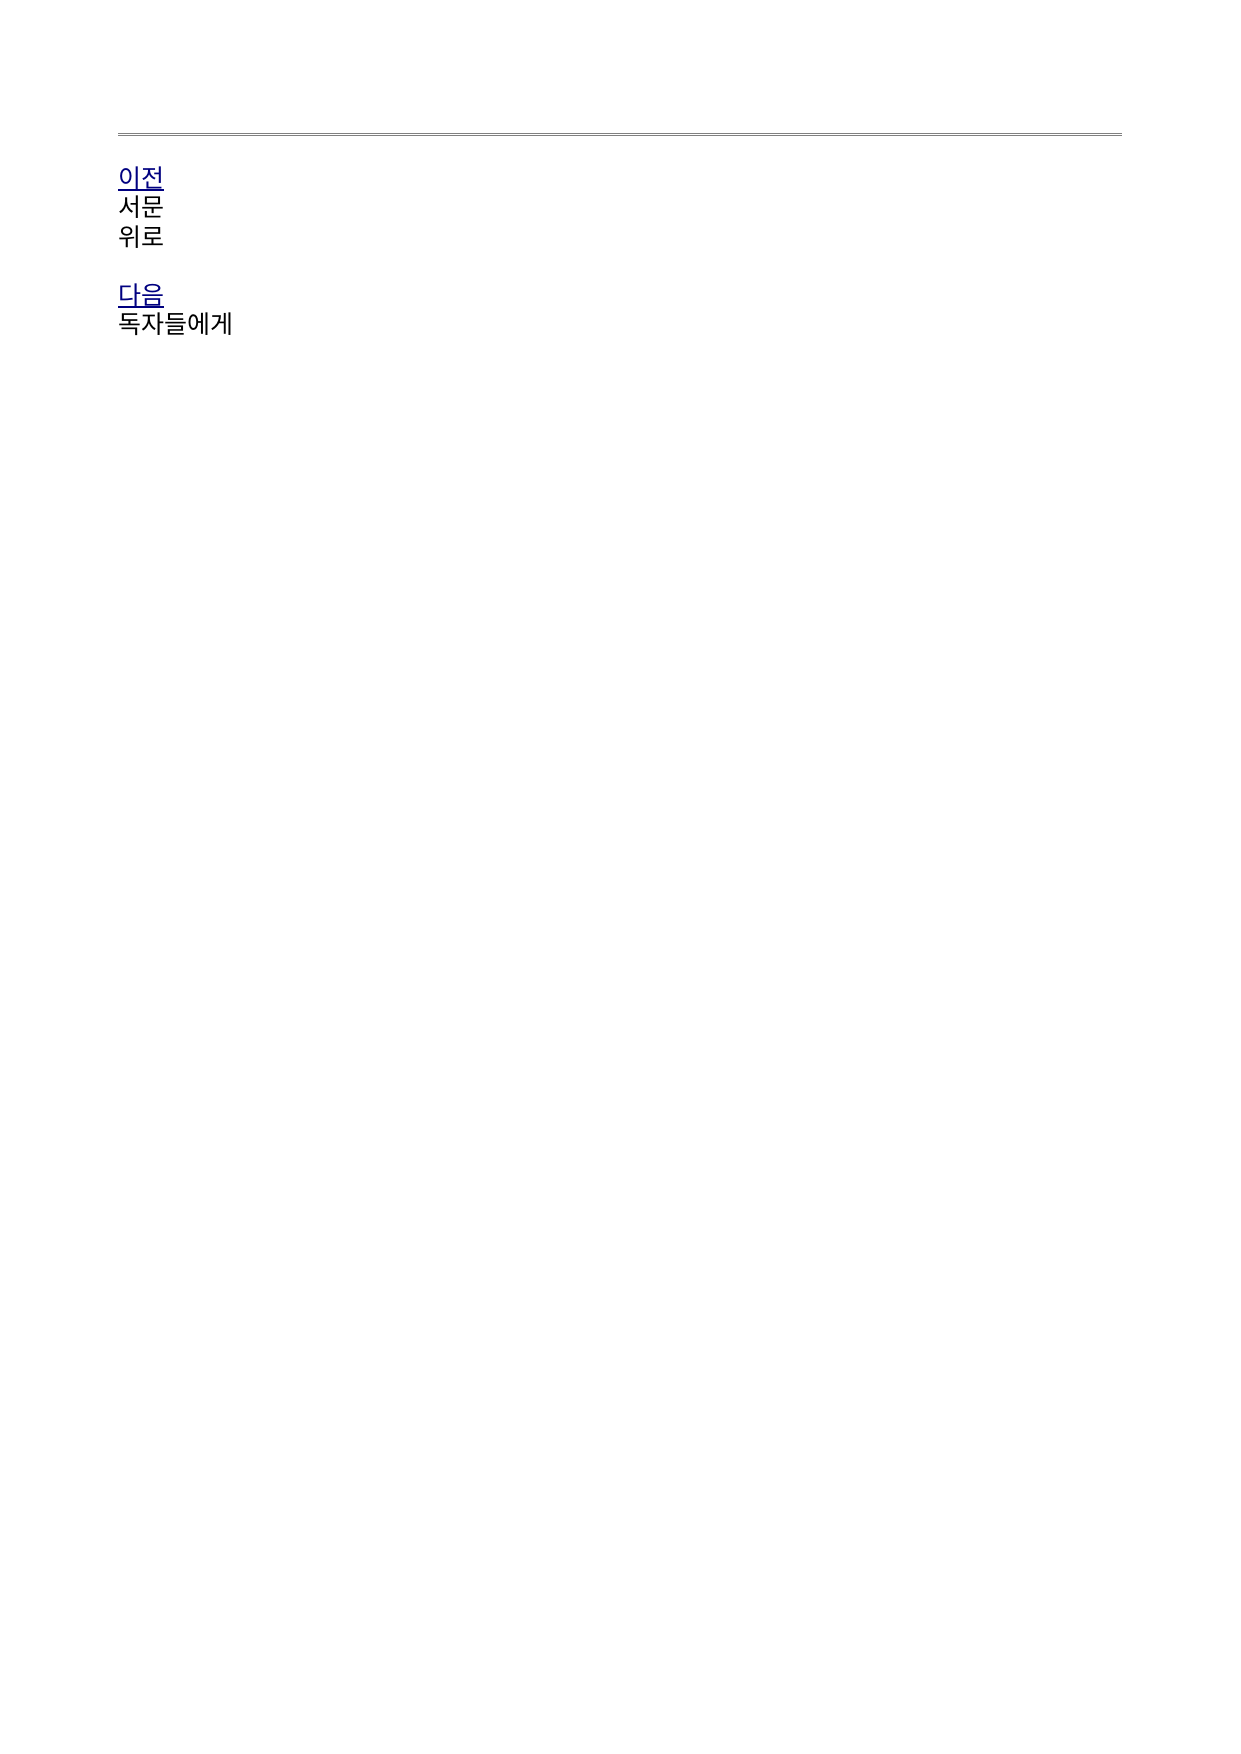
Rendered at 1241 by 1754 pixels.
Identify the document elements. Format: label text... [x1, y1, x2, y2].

text 이전 서문 [118, 164, 1122, 223]
text 위로 [118, 223, 1122, 281]
text 다음 독자들에게 [118, 281, 1122, 339]
